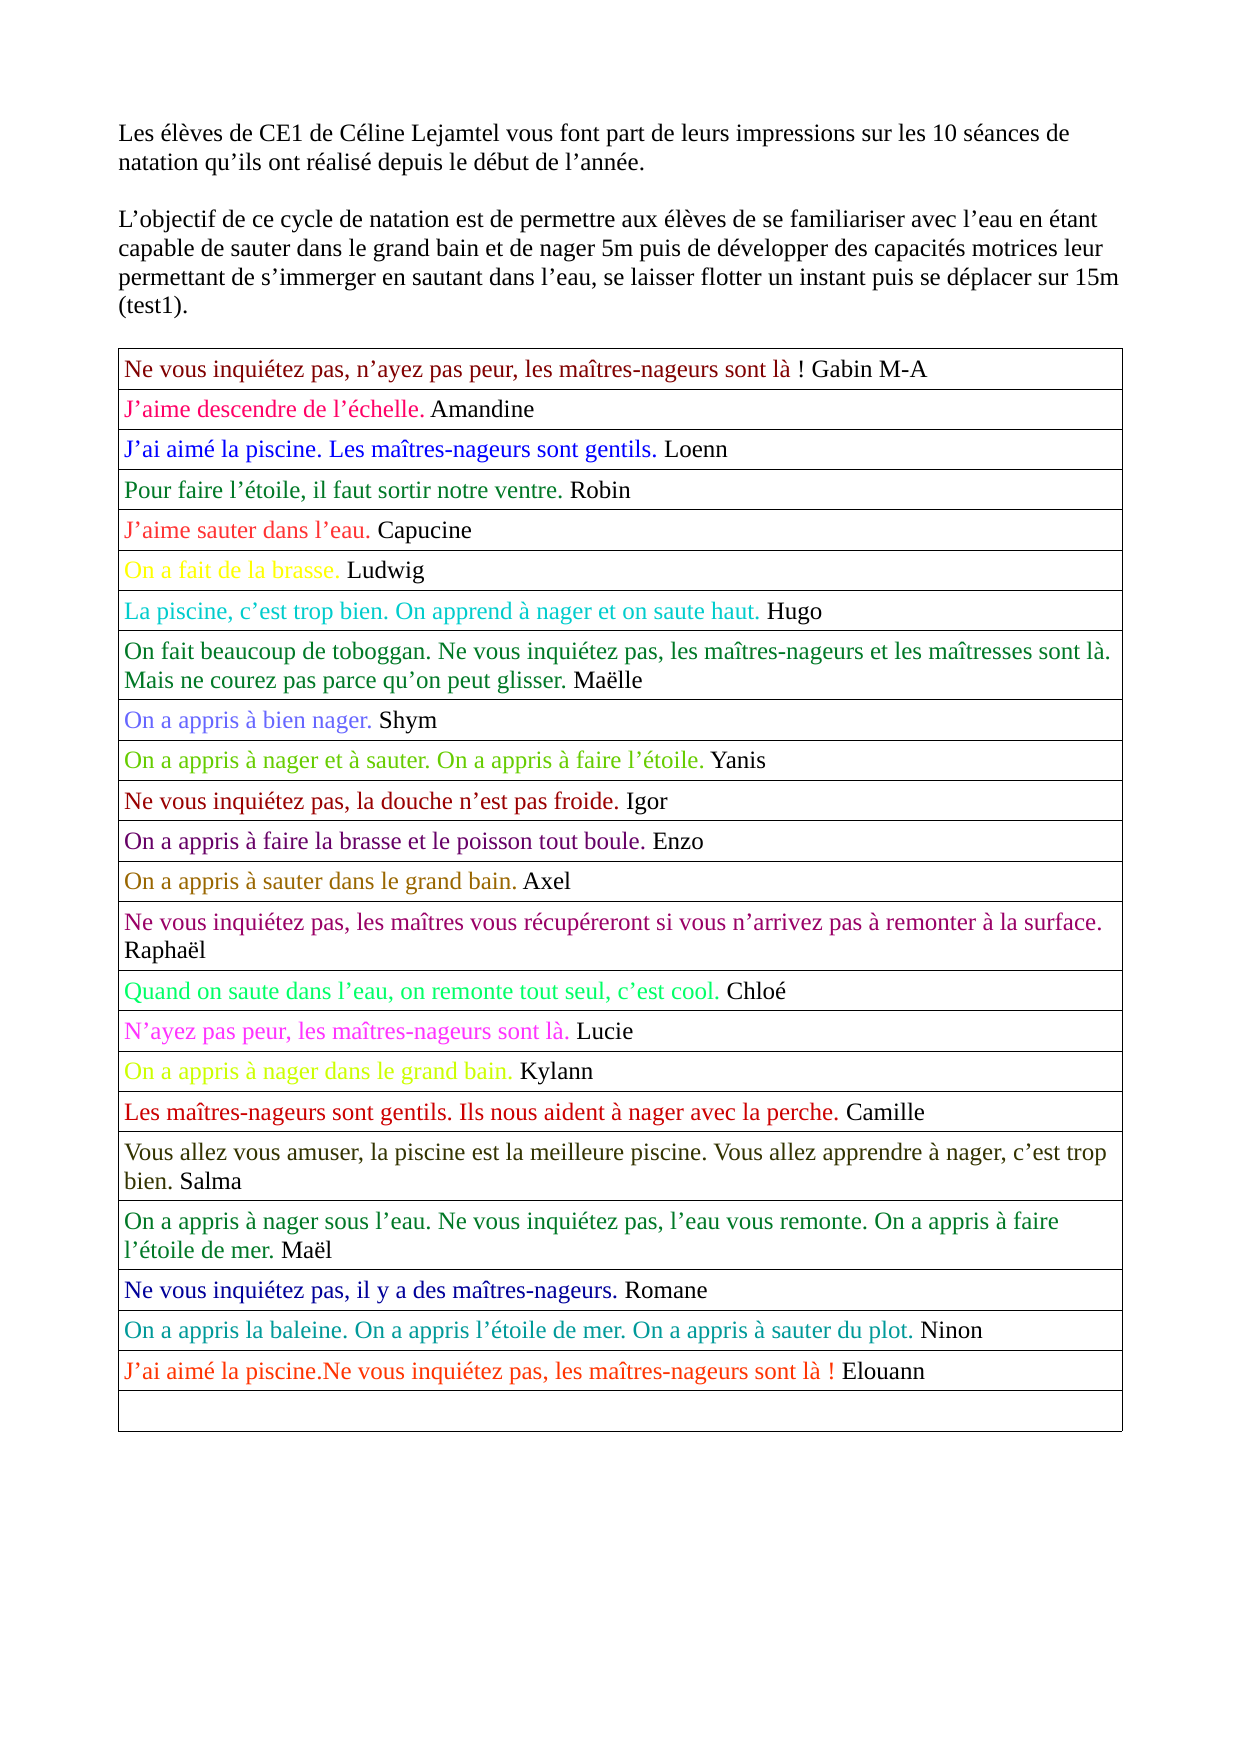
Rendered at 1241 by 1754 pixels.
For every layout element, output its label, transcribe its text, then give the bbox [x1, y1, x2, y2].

table_cell J’aime descendre de l’échelle. Amandine [119, 390, 1122, 429]
table_cell J’aime sauter dans l’eau. Capucine [119, 510, 1122, 550]
table_header Ne vous inquiétez pas, n’ayez pas peur, les maîtres-nageurs sont là ! Gabin M-A [119, 349, 1122, 388]
table_cell J’ai aimé la piscine.Ne vous inquiétez pas, les maîtres-nageurs sont là ! Elouann [119, 1351, 1122, 1390]
table_cell Pour faire l’étoile, il faut sortir notre ventre. Robin [119, 470, 1122, 509]
table_cell On a appris à nager et à sauter. On a appris à faire l’étoile. Yanis [119, 741, 1122, 780]
table_cell Ne vous inquiétez pas, les maîtres vous récupéreront si vous n’arrivez pas à remonter à la surface. Raphaël [119, 902, 1122, 970]
table_cell Les maîtres-nageurs sont gentils. Ils nous aident à nager avec la perche. Camille [119, 1092, 1122, 1131]
table_cell On fait beaucoup de toboggan. Ne vous inquiétez pas, les maîtres-nageurs et les maîtresses sont là. Mais ne courez pas parce qu’on peut glisser. Maëlle [119, 631, 1122, 699]
table_cell On a appris à bien nager. Shym [119, 700, 1122, 740]
table_cell On a fait de la brasse. Ludwig [119, 551, 1122, 590]
table_cell On a appris à sauter dans le grand bain. Axel [119, 862, 1122, 901]
table_cell Vous allez vous amuser, la piscine est la meilleure piscine. Vous allez apprendre à nager, c’est trop bien. Salma [119, 1132, 1122, 1200]
table_cell J’ai aimé la piscine. Les maîtres-nageurs sont gentils. Loenn [119, 430, 1122, 469]
table_cell On a appris à nager dans le grand bain. Kylann [119, 1052, 1122, 1091]
table_cell On a appris la baleine. On a appris l’étoile de mer. On a appris à sauter du plot. Ninon [119, 1311, 1122, 1350]
table_cell On a appris à faire la brasse et le poisson tout boule. Enzo [119, 821, 1122, 861]
text Les élèves de CE1 de Céline Lejamtel vous font part de leurs impressions sur les 10 séances de natation qu’ils ont réalisé depuis le début de l’année. [118, 118, 1122, 176]
text L’objectif de ce cycle de natation est de permettre aux élèves de se familiariser avec l’eau en étant capable de sauter dans le grand bain et de nager 5m puis de développer des capacités motrices leur permettant de s’immerger en sautant dans l’eau, se laisser flotter un instant puis se déplacer sur 15m (test1). [118, 204, 1122, 319]
table_cell [119, 1391, 1122, 1431]
table_cell Ne vous inquiétez pas, la douche n’est pas froide. Igor [119, 781, 1122, 820]
table_cell Quand on saute dans l’eau, on remonte tout seul, c’est cool. Chloé [119, 971, 1122, 1010]
table_cell La piscine, c’est trop bien. On apprend à nager et on saute haut. Hugo [119, 591, 1122, 630]
table_cell On a appris à nager sous l’eau. Ne vous inquiétez pas, l’eau vous remonte. On a appris à faire l’étoile de mer. Maël [119, 1201, 1122, 1269]
table_cell Ne vous inquiétez pas, il y a des maîtres-nageurs. Romane [119, 1270, 1122, 1310]
table_cell N’ayez pas peur, les maîtres-nageurs sont là. Lucie [119, 1011, 1122, 1051]
